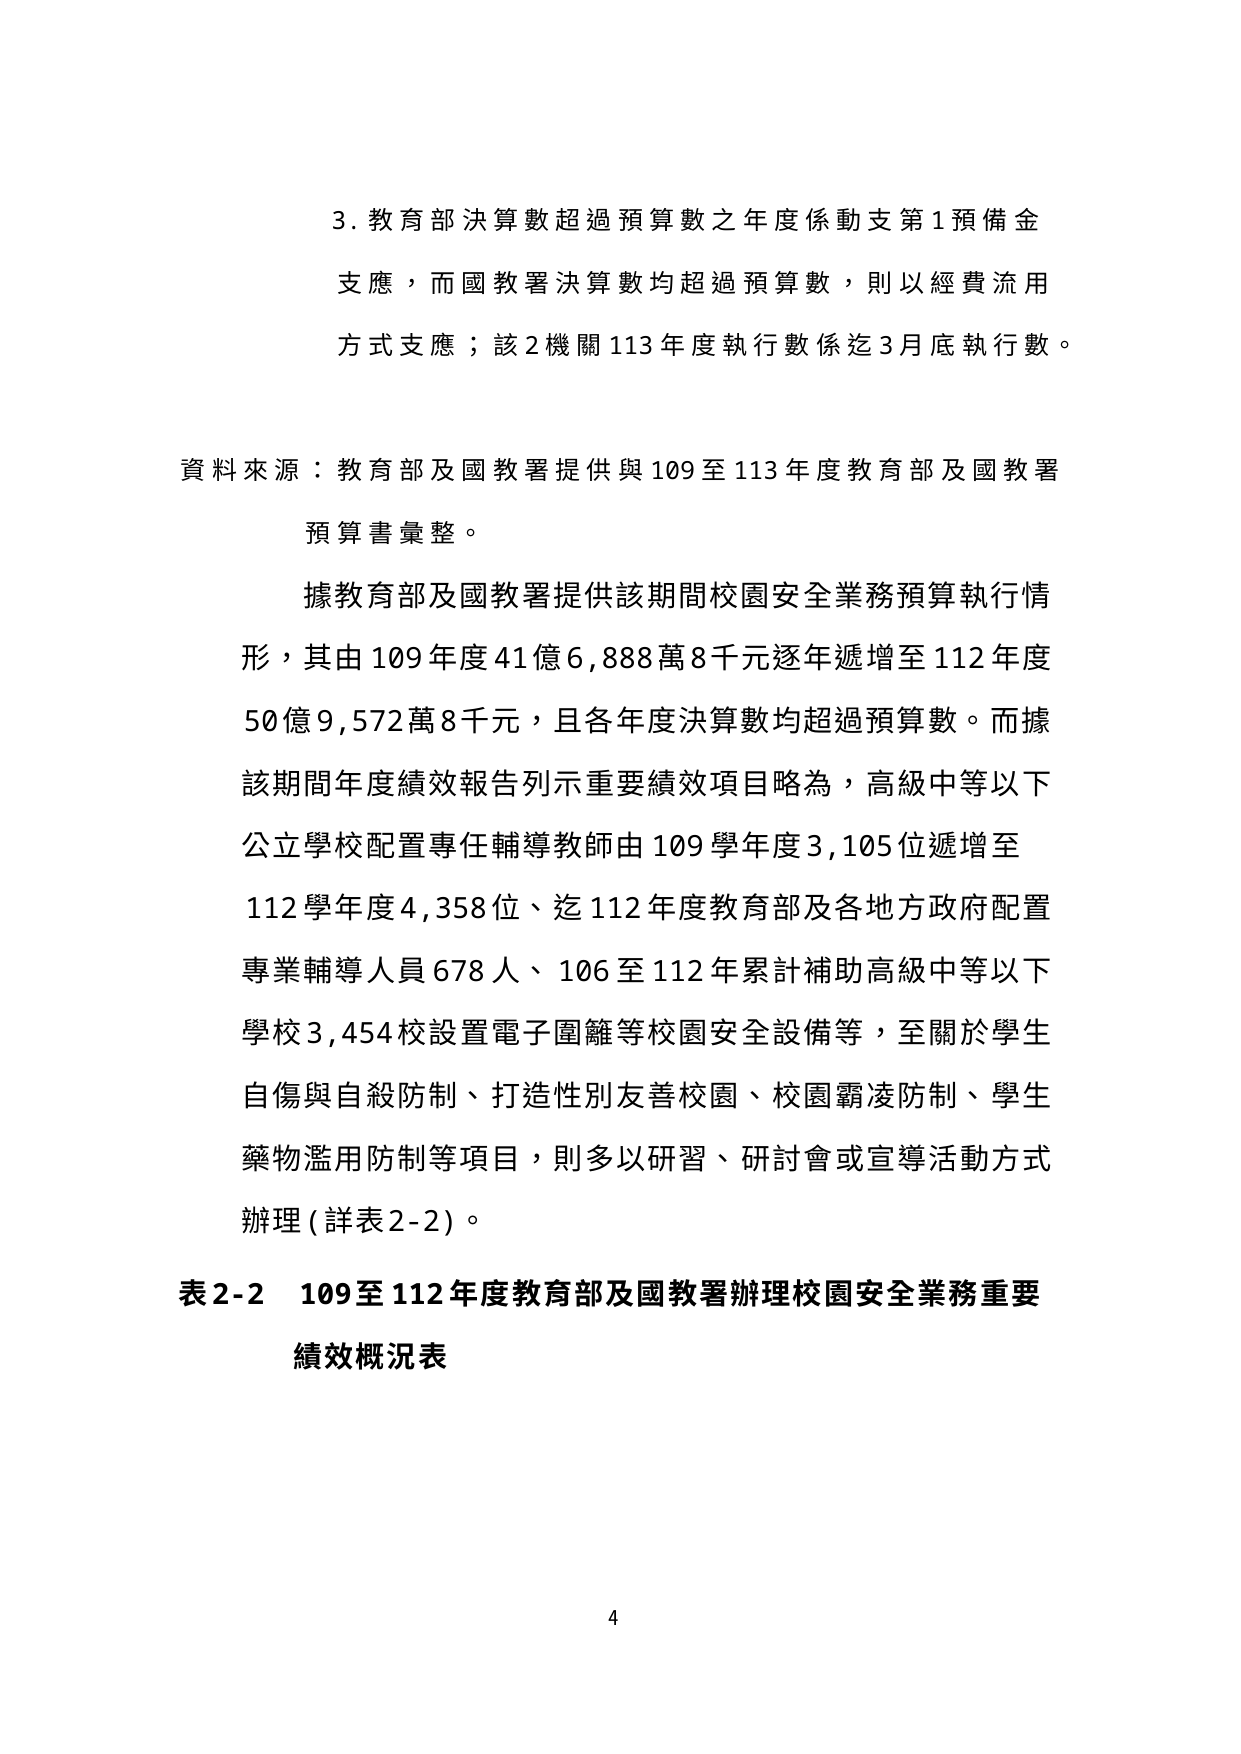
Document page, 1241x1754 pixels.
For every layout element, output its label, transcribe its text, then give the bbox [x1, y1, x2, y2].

text 表2-2 109至112年度教育部及國教署辦理校園安全業務重要績效概況表 [177, 1250, 1063, 1375]
text 據教育部及國教署提供該期間校園安全業務預算執行情形，其由109年度41億6,888萬8千元逐年遞增至112年度50億9,572萬8千元，且各年度決算數均超過預算數。而據該期間年度績效報告列示重要績效項目略為，高級中等以下公立學校配置專任輔導教師由109學年度3,105位遞增至112學年度4,358位、迄112年度教育部及各地方政府配置專業輔導人員678人、106至112年累計補助高級中等以下學校3,454校設置電子圍籬等校園安全設備等，至關於學生自傷與自殺防制、打造性別友善校園、校園霸凌防制、學生藥物濫用防制等項目，則多以研習、研討會或宣導活動方式辦理(詳表2-2)。 [236, 552, 1063, 1240]
text 資料來源：教育部及國教署提供與109至113年度教育部及國教署預算書彙整。 [174, 427, 1063, 552]
text 3.教育部決算數超過預算數之年度係動支第1預備金支應，而國教署決算數均超過預算數，則以經費流用方式支應；該2機關113年度執行數係迄3月底執行數。 [177, 177, 1063, 427]
